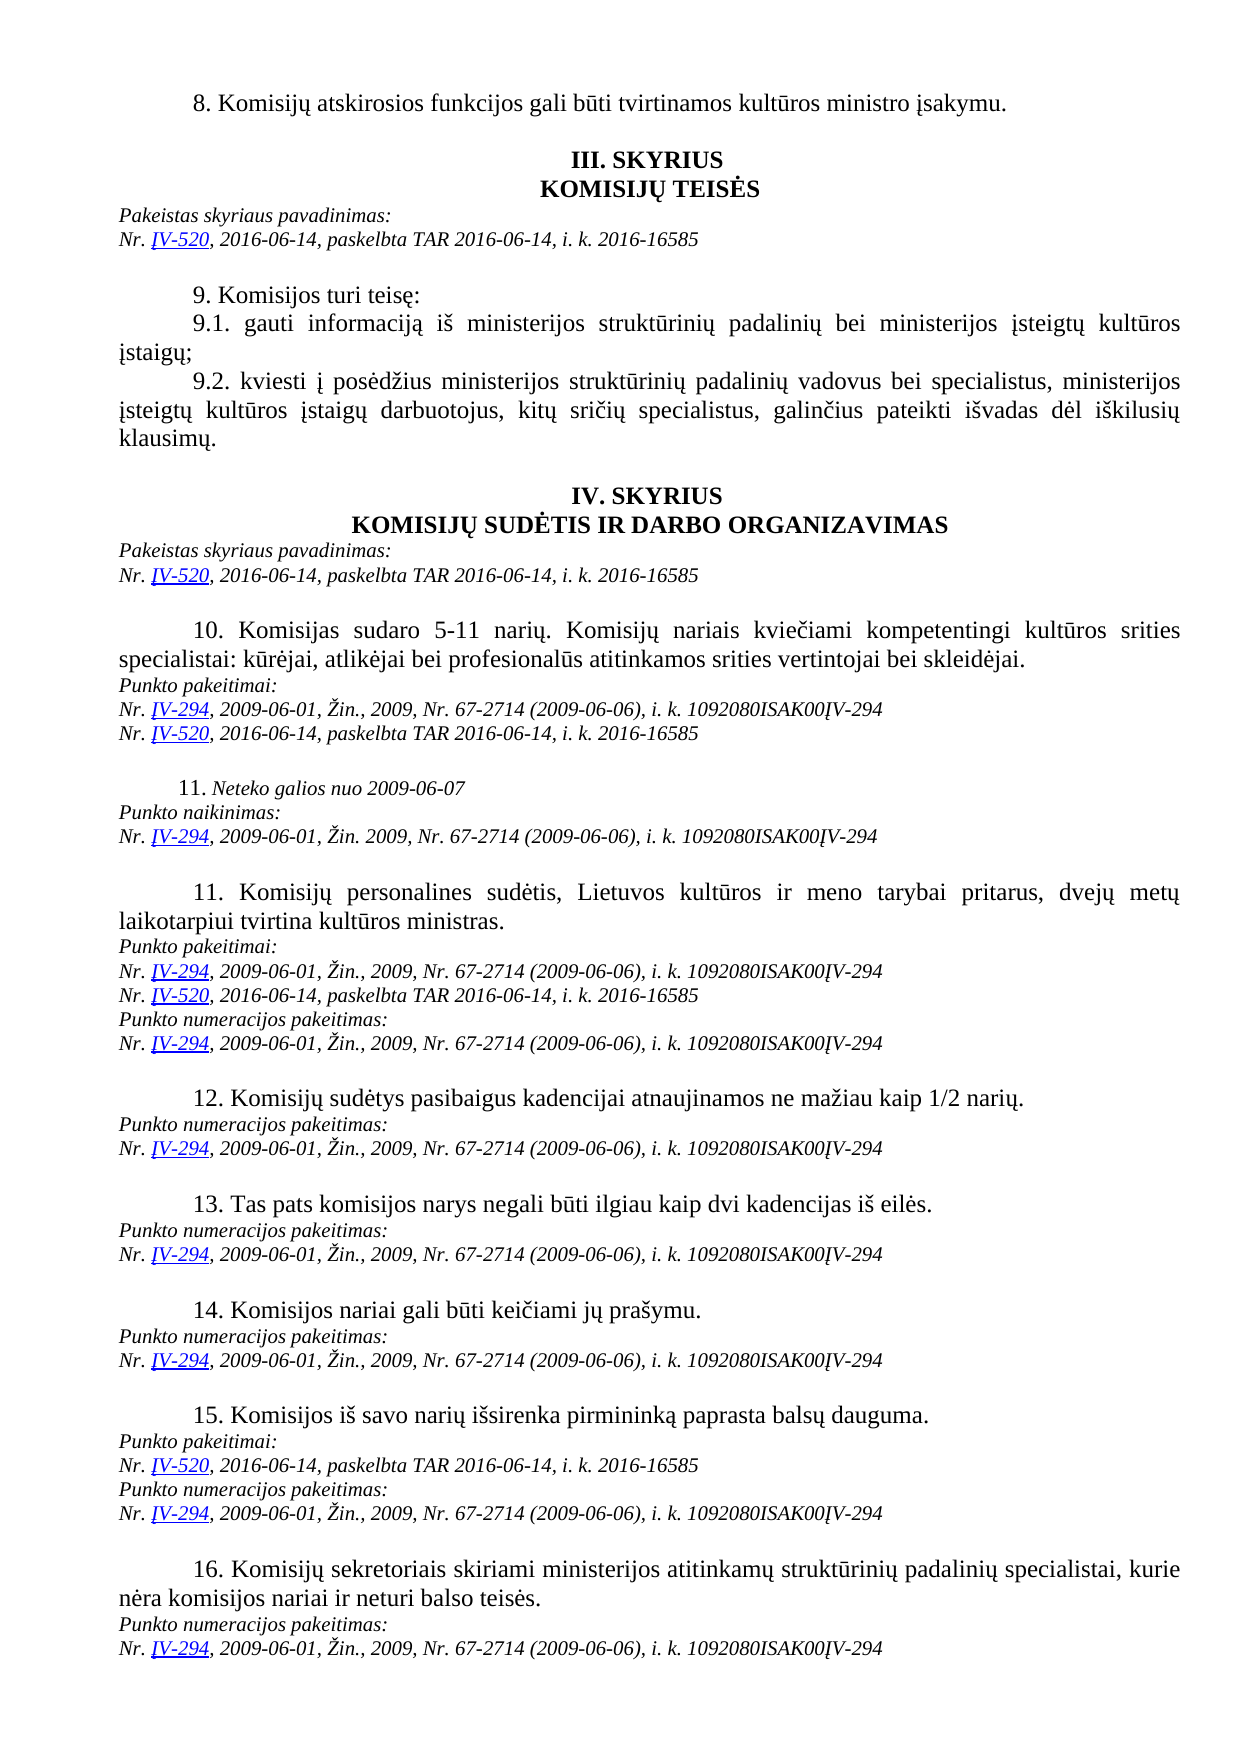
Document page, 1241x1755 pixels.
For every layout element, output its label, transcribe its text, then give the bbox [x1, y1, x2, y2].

text Nr. ĮV-520, 2016-06-14, paskelbta TAR 2016-06-14, i. k. 2016-16585 [119, 562, 1181, 587]
text Punkto numeracijos pakeitimas: [119, 1218, 1181, 1242]
text 11. Neteko galios nuo 2009-06-07 [119, 774, 1181, 800]
text Nr. ĮV-520, 2016-06-14, paskelbta TAR 2016-06-14, i. k. 2016-16585 [119, 1453, 1181, 1477]
text Punkto pakeitimai: [119, 934, 1181, 958]
text 14. Komisijos nariai gali būti keičiami jų prašymu. [119, 1295, 1181, 1323]
text Nr. ĮV-520, 2016-06-14, paskelbta TAR 2016-06-14, i. k. 2016-16585 [119, 227, 1181, 251]
text Punkto numeracijos pakeitimas: [119, 1477, 1181, 1501]
text III. SKYRIUS KOMISIJŲ TEISĖS [119, 145, 1181, 203]
text Nr. ĮV-294, 2009-06-01, Žin., 2009, Nr. 67-2714 (2009-06-06), i. k. 1092080ISAK00ĮV-294 [119, 1348, 1181, 1372]
text Nr. ĮV-294, 2009-06-01, Žin., 2009, Nr. 67-2714 (2009-06-06), i. k. 1092080ISAK00ĮV-294 [119, 1031, 1181, 1055]
text Pakeistas skyriaus pavadinimas: [119, 203, 1181, 227]
text Nr. ĮV-294, 2009-06-01, Žin., 2009, Nr. 67-2714 (2009-06-06), i. k. 1092080ISAK00ĮV-294 [119, 958, 1181, 983]
text Nr. ĮV-520, 2016-06-14, paskelbta TAR 2016-06-14, i. k. 2016-16585 [119, 721, 1181, 745]
text 13. Tas pats komisijos narys negali būti ilgiau kaip dvi kadencijas iš eilės. [119, 1189, 1181, 1218]
text 15. Komisijos iš savo narių išsirenka pirmininką paprasta balsų dauguma. [119, 1400, 1181, 1429]
text 9.1. gauti informaciją iš ministerijos struktūrinių padalinių bei ministerijos įsteigtų kultūros įstaigų; [119, 308, 1181, 366]
text 9.2. kviesti į posėdžius ministerijos struktūrinių padalinių vadovus bei specialistus, ministerijos įsteigtų kultūros įstaigų darbuotojus, kitų sričių specialistus, galinčius pateikti išvadas dėl iškilusių klausimų. [119, 366, 1181, 452]
text 16. Komisijų sekretoriais skiriami ministerijos atitinkamų struktūrinių padalinių specialistai, kurie nėra komisijos nariai ir neturi balso teisės. [119, 1554, 1181, 1612]
text Punkto pakeitimai: [119, 1429, 1181, 1453]
text Pakeistas skyriaus pavadinimas: [119, 538, 1181, 562]
text Punkto numeracijos pakeitimas: [119, 1112, 1181, 1136]
text Punkto numeracijos pakeitimas: [119, 1323, 1181, 1348]
text IV. SKYRIUS KOMISIJŲ SUDĖTIS IR DARBO ORGANIZAVIMAS [119, 481, 1181, 538]
text 11. Komisijų personalines sudėtis, Lietuvos kultūros ir meno tarybai pritarus, dvejų metų laikotarpiui tvirtina kultūros ministras. [119, 877, 1181, 934]
text 9. Komisijos turi teisę: [119, 280, 1181, 308]
text Punkto numeracijos pakeitimas: [119, 1007, 1181, 1031]
text Nr. ĮV-294, 2009-06-01, Žin., 2009, Nr. 67-2714 (2009-06-06), i. k. 1092080ISAK00ĮV-294 [119, 697, 1181, 721]
text Punkto naikinimas: [119, 800, 1181, 824]
text Nr. ĮV-294, 2009-06-01, Žin., 2009, Nr. 67-2714 (2009-06-06), i. k. 1092080ISAK00ĮV-294 [119, 1136, 1181, 1160]
text 12. Komisijų sudėtys pasibaigus kadencijai atnaujinamos ne mažiau kaip 1/2 narių. [119, 1083, 1181, 1112]
text 10. Komisijas sudaro 5-11 narių. Komisijų nariais kviečiami kompetentingi kultūros srities specialistai: kūrėjai, atlikėjai bei profesionalūs atitinkamos srities vertintojai bei skleidėjai. [119, 615, 1181, 673]
text Punkto pakeitimai: [119, 673, 1181, 697]
text Nr. ĮV-294, 2009-06-01, Žin., 2009, Nr. 67-2714 (2009-06-06), i. k. 1092080ISAK00ĮV-294 [119, 1242, 1181, 1266]
text Nr. ĮV-294, 2009-06-01, Žin., 2009, Nr. 67-2714 (2009-06-06), i. k. 1092080ISAK00ĮV-294 [119, 1636, 1181, 1660]
text Nr. ĮV-294, 2009-06-01, Žin. 2009, Nr. 67-2714 (2009-06-06), i. k. 1092080ISAK00ĮV-294 [119, 824, 1181, 848]
text Nr. ĮV-520, 2016-06-14, paskelbta TAR 2016-06-14, i. k. 2016-16585 [119, 983, 1181, 1007]
text 8. Komisijų atskirosios funkcijos gali būti tvirtinamos kultūros ministro įsakymu. [119, 88, 1181, 117]
text Punkto numeracijos pakeitimas: [119, 1612, 1181, 1636]
text Nr. ĮV-294, 2009-06-01, Žin., 2009, Nr. 67-2714 (2009-06-06), i. k. 1092080ISAK00ĮV-294 [119, 1501, 1181, 1525]
